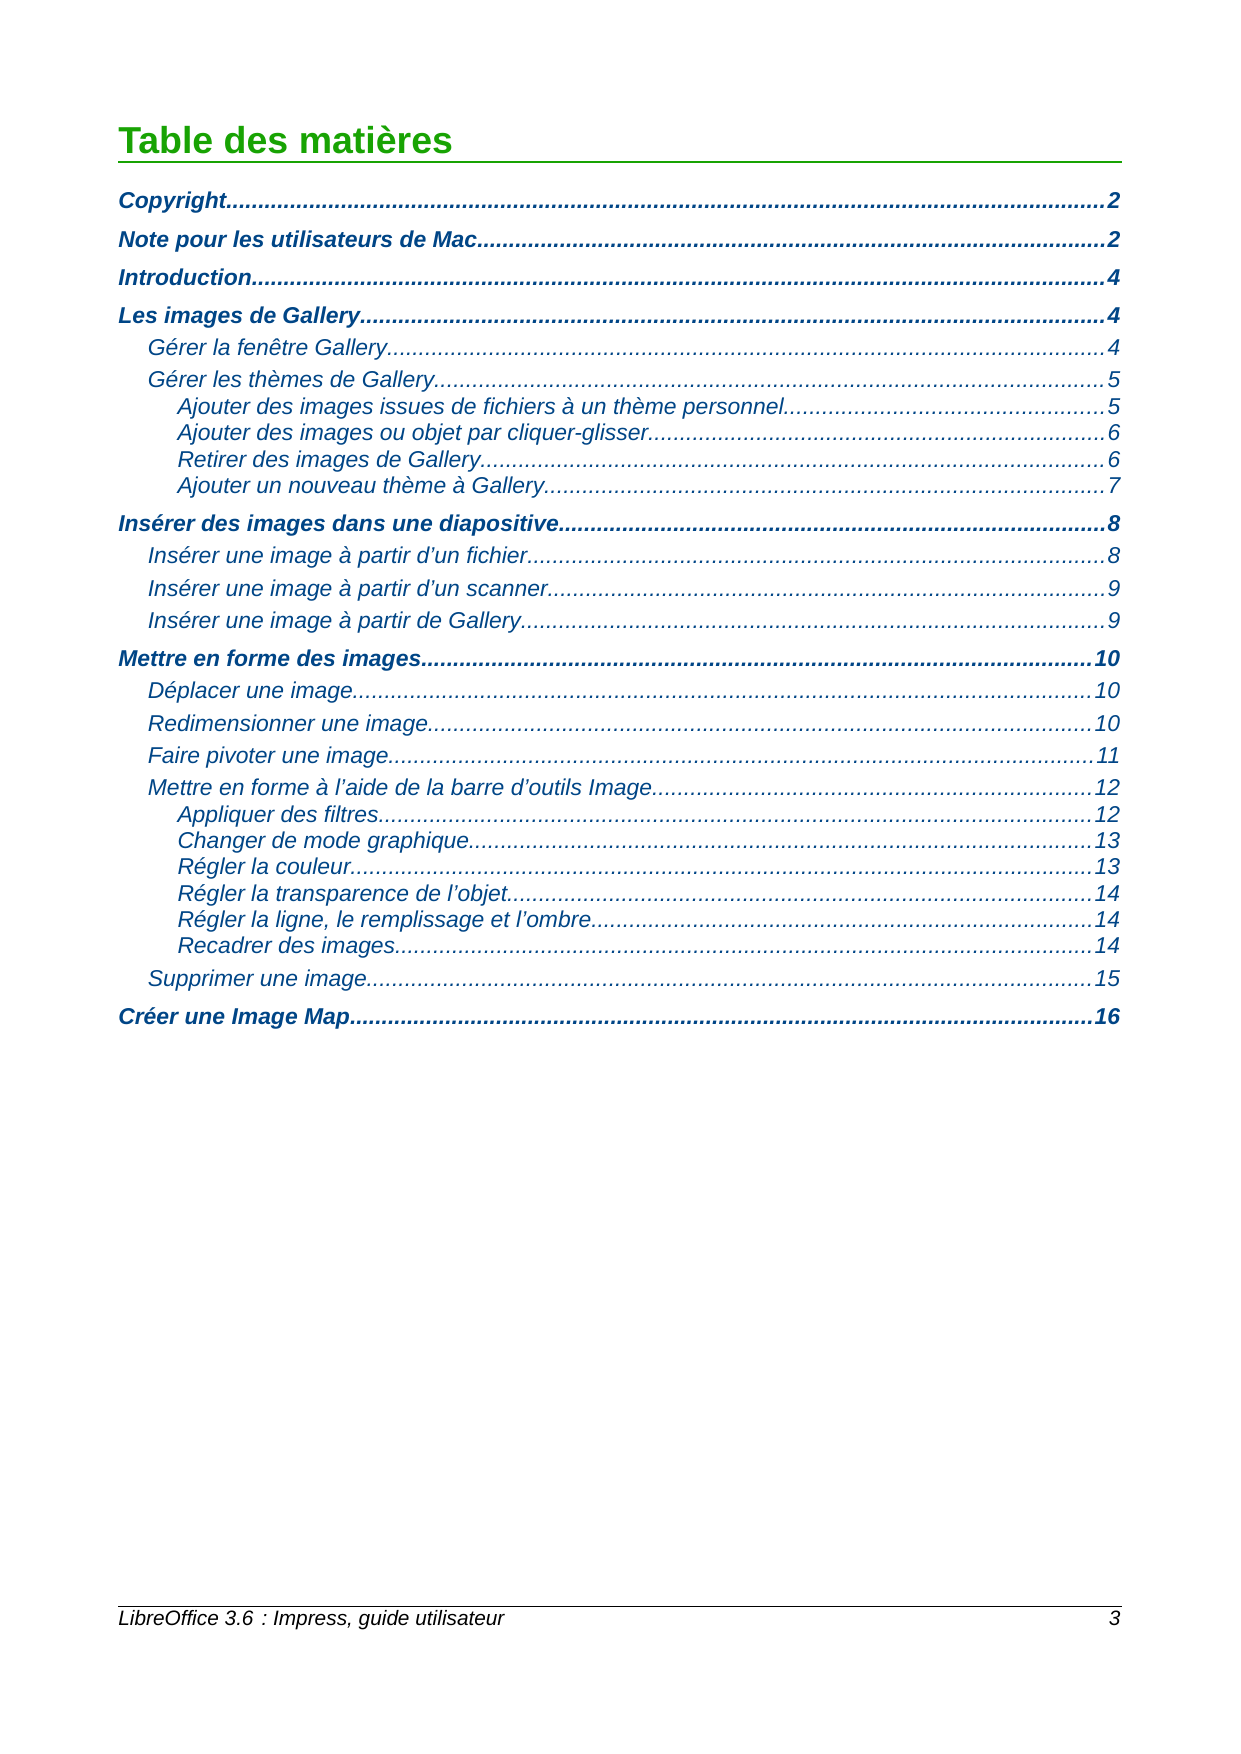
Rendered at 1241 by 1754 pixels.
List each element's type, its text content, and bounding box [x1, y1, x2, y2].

text Table des matières [118, 118, 1122, 161]
text Insérer des images dans une diapositive 8 [118, 510, 1122, 536]
text Note pour les utilisateurs de Mac 2 [118, 226, 1122, 252]
text Faire pivoter une image 11 [148, 742, 1122, 768]
text Insérer une image à partir de Gallery 9 [148, 607, 1122, 633]
text Recadrer des images 14 [177, 932, 1122, 959]
text Régler la couleur 13 [177, 853, 1122, 879]
text Supprimer une image 15 [148, 964, 1122, 991]
text Les images de Gallery 4 [118, 302, 1122, 328]
text Régler la ligne, le remplissage et l’ombre 14 [177, 906, 1122, 932]
text Redimensionner une image 10 [148, 709, 1122, 736]
text Changer de mode graphique 13 [177, 827, 1122, 853]
text Gérer la fenêtre Gallery 4 [148, 334, 1122, 361]
text Créer une Image Map 16 [118, 1003, 1122, 1029]
text Ajouter un nouveau thème à Gallery 7 [177, 472, 1122, 498]
text Gérer les thèmes de Gallery 5 [148, 366, 1122, 393]
text Insérer une image à partir d’un scanner 9 [148, 574, 1122, 601]
text Retirer des images de Gallery 6 [177, 446, 1122, 472]
text Mettre en forme à l’aide de la barre d’outils Image 12 [148, 774, 1122, 801]
text Régler la transparence de l’objet 14 [177, 879, 1122, 906]
text Insérer une image à partir d’un fichier 8 [148, 542, 1122, 569]
text Déplacer une image 10 [148, 677, 1122, 704]
text Mettre en forme des images 10 [118, 645, 1122, 671]
text Appliquer des filtres 12 [177, 801, 1122, 827]
text Introduction 4 [118, 264, 1122, 290]
text Ajouter des images ou objet par cliquer-glisser 6 [177, 419, 1122, 446]
text Ajouter des images issues de fichiers à un thème personnel 5 [177, 393, 1122, 419]
text Copyright 2 [118, 187, 1122, 214]
